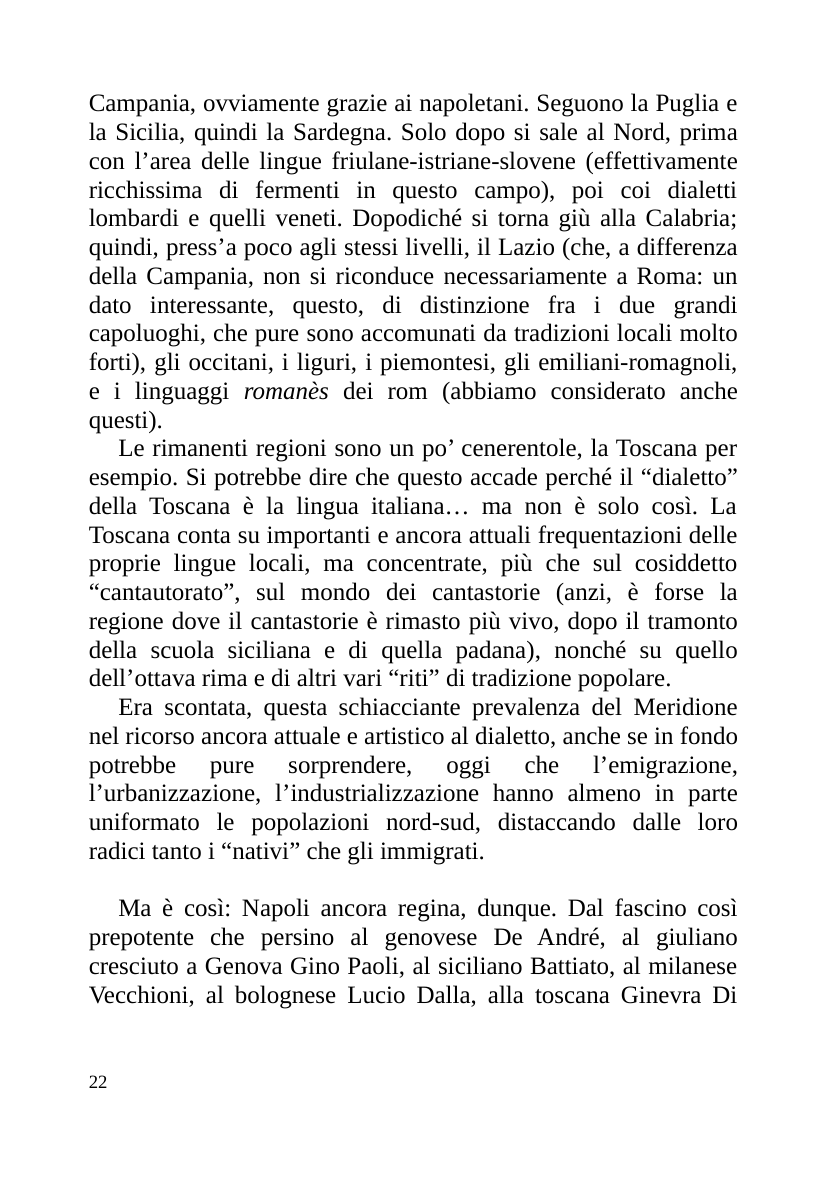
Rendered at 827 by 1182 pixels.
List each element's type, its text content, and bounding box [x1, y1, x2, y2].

text Ma è così: Napoli ancora regina, dunque. Dal fascino così prepotente che persino al genovese De André, al giuliano cresciuto a Genova Gino Paoli, al siciliano Battiato, al milanese Vecchioni, al bolognese Lucio Dalla, alla toscana Ginevra Di [88, 893, 738, 1008]
text Era scontata, questa schiacciante prevalenza del Meridione nel ricorso ancora attuale e artistico al dialetto, anche se in fondo potrebbe pure sorprendere, oggi che l’emigrazione, l’urbanizzazione, l’industrializzazione hanno almeno in parte uniformato le popolazioni nord-sud, distaccando dalle loro radici tanto i “nativi” che gli immigrati. [88, 692, 738, 865]
text Le rimanenti regioni sono un po’ cenerentole, la Toscana per esempio. Si potrebbe dire che questo accade perché il “dialetto” della Toscana è la lingua italiana… ma non è solo così. La Toscana conta su importanti e ancora attuali frequentazioni delle proprie lingue locali, ma concentrate, più che sul cosiddetto “cantautorato”, sul mondo dei cantastorie (anzi, è forse la regione dove il cantastorie è rimasto più vivo, dopo il tramonto della scuola siciliana e di quella padana), nonché su quello dell’ottava rima e di altri vari “riti” di tradizione popolare. [88, 433, 738, 692]
text Campania, ovviamente grazie ai napoletani. Seguono la Puglia e la Sicilia, quindi la Sardegna. Solo dopo si sale al Nord, prima con l’area delle lingue friulane-istriane-slovene (effettivamente ricchissima di fermenti in questo campo), poi coi dialetti lombardi e quelli veneti. Dopodiché si torna giù alla Calabria; quindi, press’a poco agli stessi livelli, il Lazio (che, a differenza della Campania, non si riconduce necessariamente a Roma: un dato interessante, questo, di distinzione fra i due grandi capoluoghi, che pure sono accomunati da tradizioni locali molto forti), gli occitani, i liguri, i piemontesi, gli emiliani-romagnoli, e i linguaggi romanès dei rom (abbiamo considerato anche questi). [88, 88, 738, 433]
